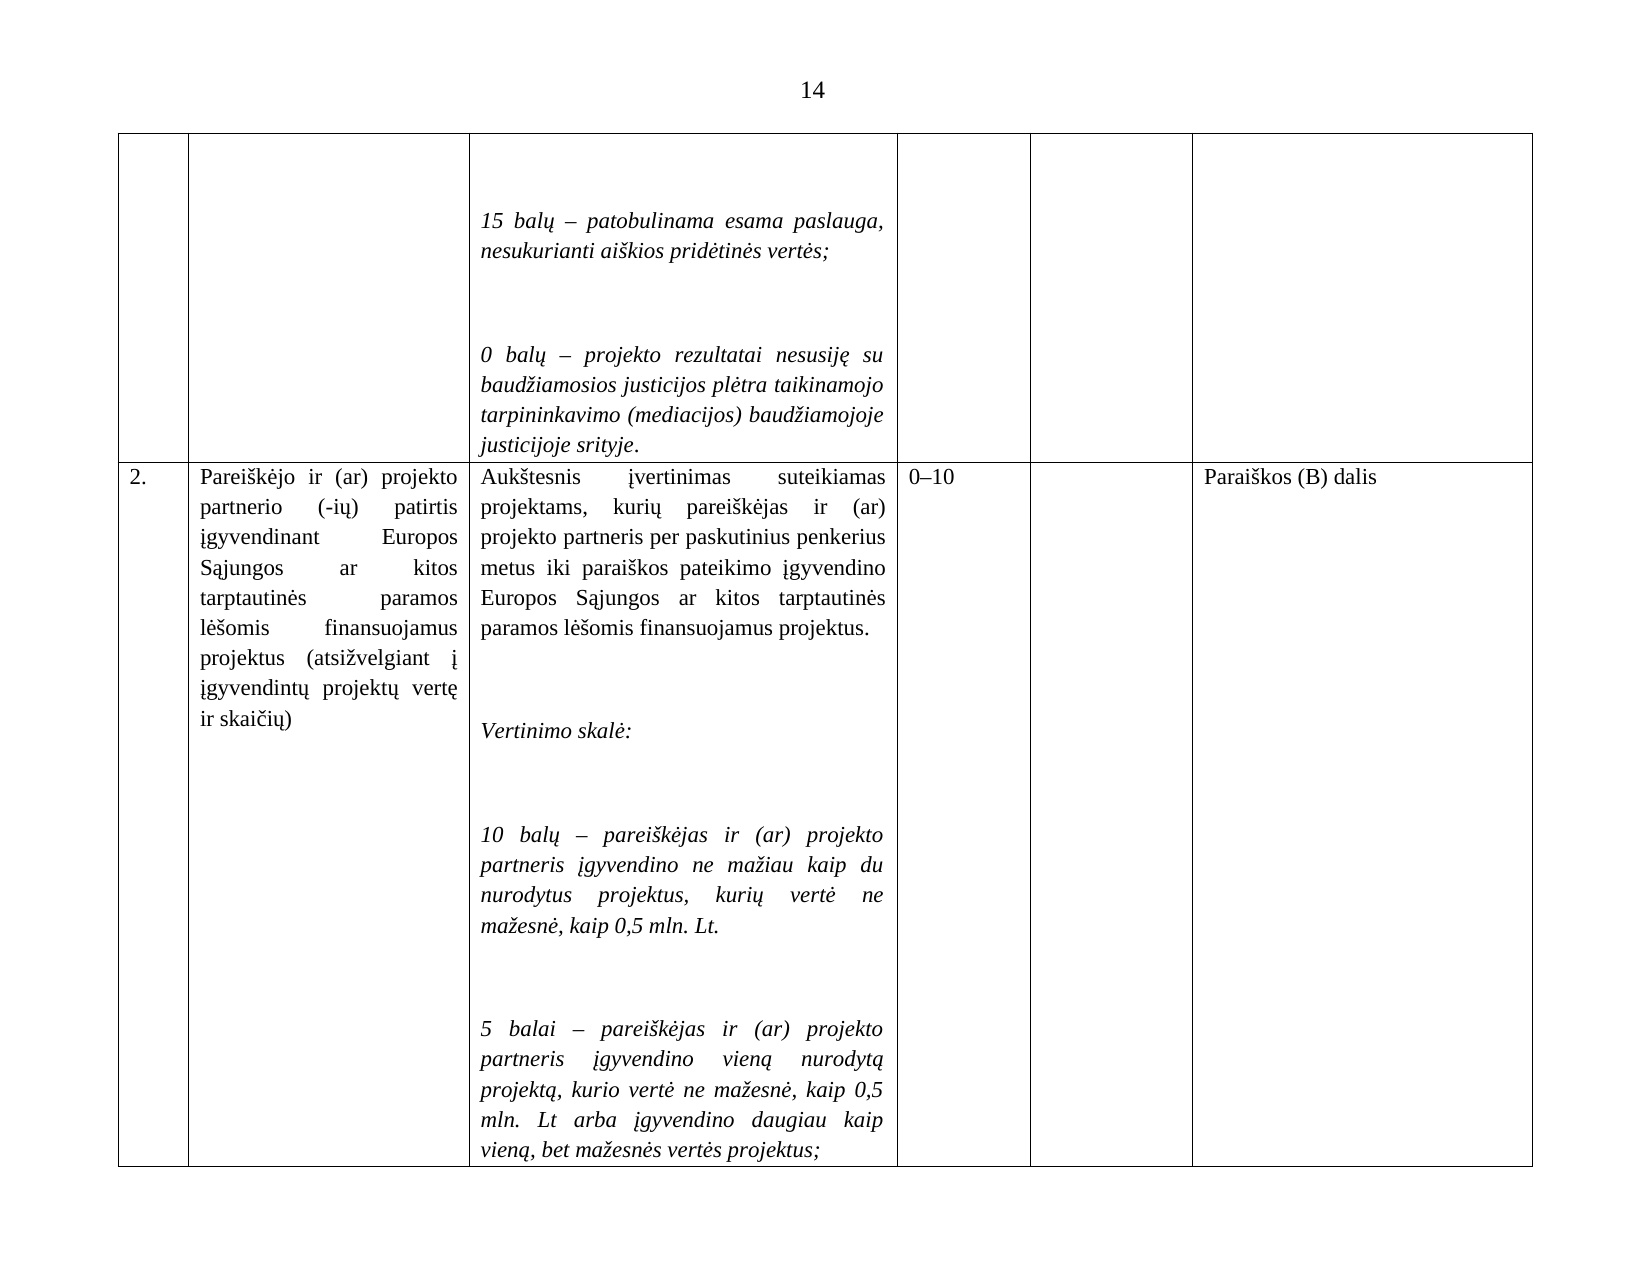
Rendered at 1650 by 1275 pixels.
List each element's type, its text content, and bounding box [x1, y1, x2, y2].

table_cell Paraiškos (B) dalis [1193, 463, 1532, 1166]
table_cell [898, 134, 1030, 462]
table_cell Aukštesnis įvertinimas suteikiamas projektams, kurių pareiškėjas ir (ar) projekto partneris per paskutinius penkerius metus iki paraiškos pateikimo įgyvendino Europos Sąjungos ar kitos tarptautinės paramos lėšomis finansuojamus projektus. Vertinimo skalė: 10 balų – pareiškėjas ir (ar) projekto partneris įgyvendino ne mažiau kaip du nurodytus projektus, kurių vertė ne mažesnė, kaip 0,5 mln. Lt. 5 balai – pareiškėjas ir (ar) projekto partneris įgyvendino vieną nurodytą projektą, kurio vertė ne mažesnė, kaip 0,5 mln. Lt arba įgyvendino daugiau kaip vieną, bet mažesnės vertės projektus; [470, 463, 897, 1166]
table_cell [1031, 134, 1192, 462]
table_cell Pareiškėjo ir (ar) projekto partnerio (-ių) patirtis įgyvendinant Europos Sąjungos ar kitos tarptautinės paramos lėšomis finansuojamus projektus (atsižvelgiant į įgyvendintų projektų vertę ir skaičių) [189, 463, 469, 1166]
table_cell 0–10 [898, 463, 1030, 1166]
table_cell [119, 134, 188, 462]
table_cell 2. [119, 463, 188, 1166]
table_cell [1193, 134, 1532, 462]
table_cell 15 balų – patobulinama esama paslauga, nesukurianti aiškios pridėtinės vertės; 0 balų – projekto rezultatai nesusiję su baudžiamosios justicijos plėtra taikinamojo tarpininkavimo (mediacijos) baudžiamojoje justicijoje srityje. [470, 134, 897, 462]
table_cell [1031, 463, 1192, 1166]
table_cell [189, 134, 469, 462]
